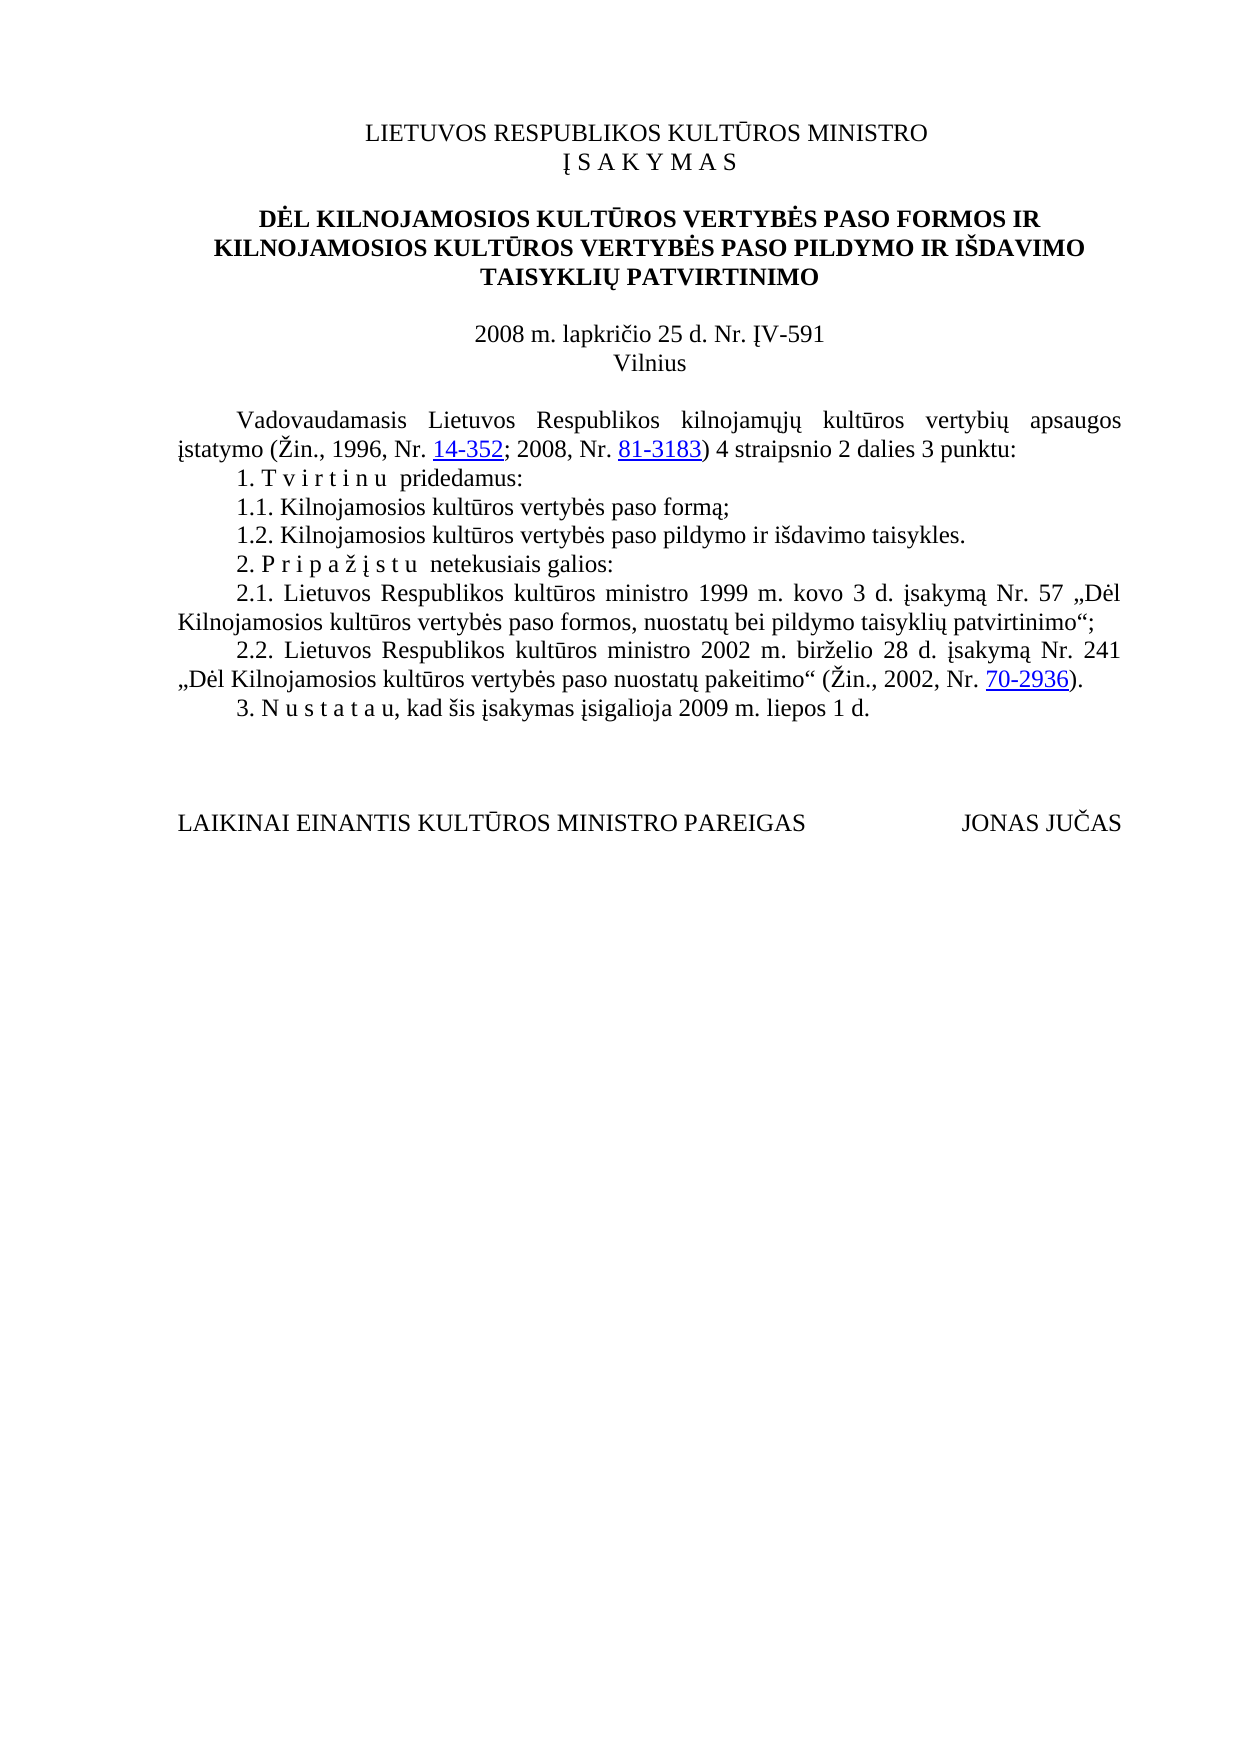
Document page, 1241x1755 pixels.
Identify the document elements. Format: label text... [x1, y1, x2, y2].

text 2.1. Lietuvos Respublikos kultūros ministro 1999 m. kovo 3 d. įsakymą Nr. 57 „Dėl Kilnojamosios kultūros vertybės paso formos, nuostatų bei pildymo taisyklių patvirtinimo“; [177, 578, 1122, 636]
text Vadovaudamasis Lietuvos Respublikos kilnojamųjų kultūros vertybių apsaugos įstatymo (Žin., 1996, Nr. 14-352; 2008, Nr. 81-3183) 4 straipsnio 2 dalies 3 punktu: [177, 406, 1122, 463]
text 1.1. Kilnojamosios kultūros vertybės paso formą; [177, 492, 1122, 521]
text 2008 m. lapkričio 25 d. Nr. ĮV-591 [177, 319, 1122, 348]
text ĮSAKYMAS [177, 147, 1122, 176]
text LAIKINAI EINANTIS KULTŪROS MINISTRO PAREIGAS JONAS JUČAS [177, 808, 1122, 837]
text 1.2. Kilnojamosios kultūros vertybės paso pildymo ir išdavimo taisykles. [177, 521, 1122, 549]
text 2. Pripažįstu netekusiais galios: [177, 549, 1122, 578]
text 1. Tvirtinu pridedamus: [177, 463, 1122, 492]
text 2.2. Lietuvos Respublikos kultūros ministro 2002 m. birželio 28 d. įsakymą Nr. 241 „Dėl Kilnojamosios kultūros vertybės paso nuostatų pakeitimo“ (Žin., 2002, Nr. 70-2936). [177, 636, 1122, 693]
text LIETUVOS RESPUBLIKOS KULTŪROS MINISTRO [177, 118, 1122, 147]
text 3. Nustatau, kad šis įsakymas įsigalioja 2009 m. liepos 1 d. [177, 693, 1122, 722]
text Vilnius [177, 348, 1122, 377]
text DĖL KILNOJAMOSIOS KULTŪROS VERTYBĖS PASO FORMOS IR KILNOJAMOSIOS KULTŪROS VERTYBĖS PASO PILDYMO IR IŠDAVIMO TAISYKLIŲ PATVIRTINIMO [177, 204, 1122, 291]
